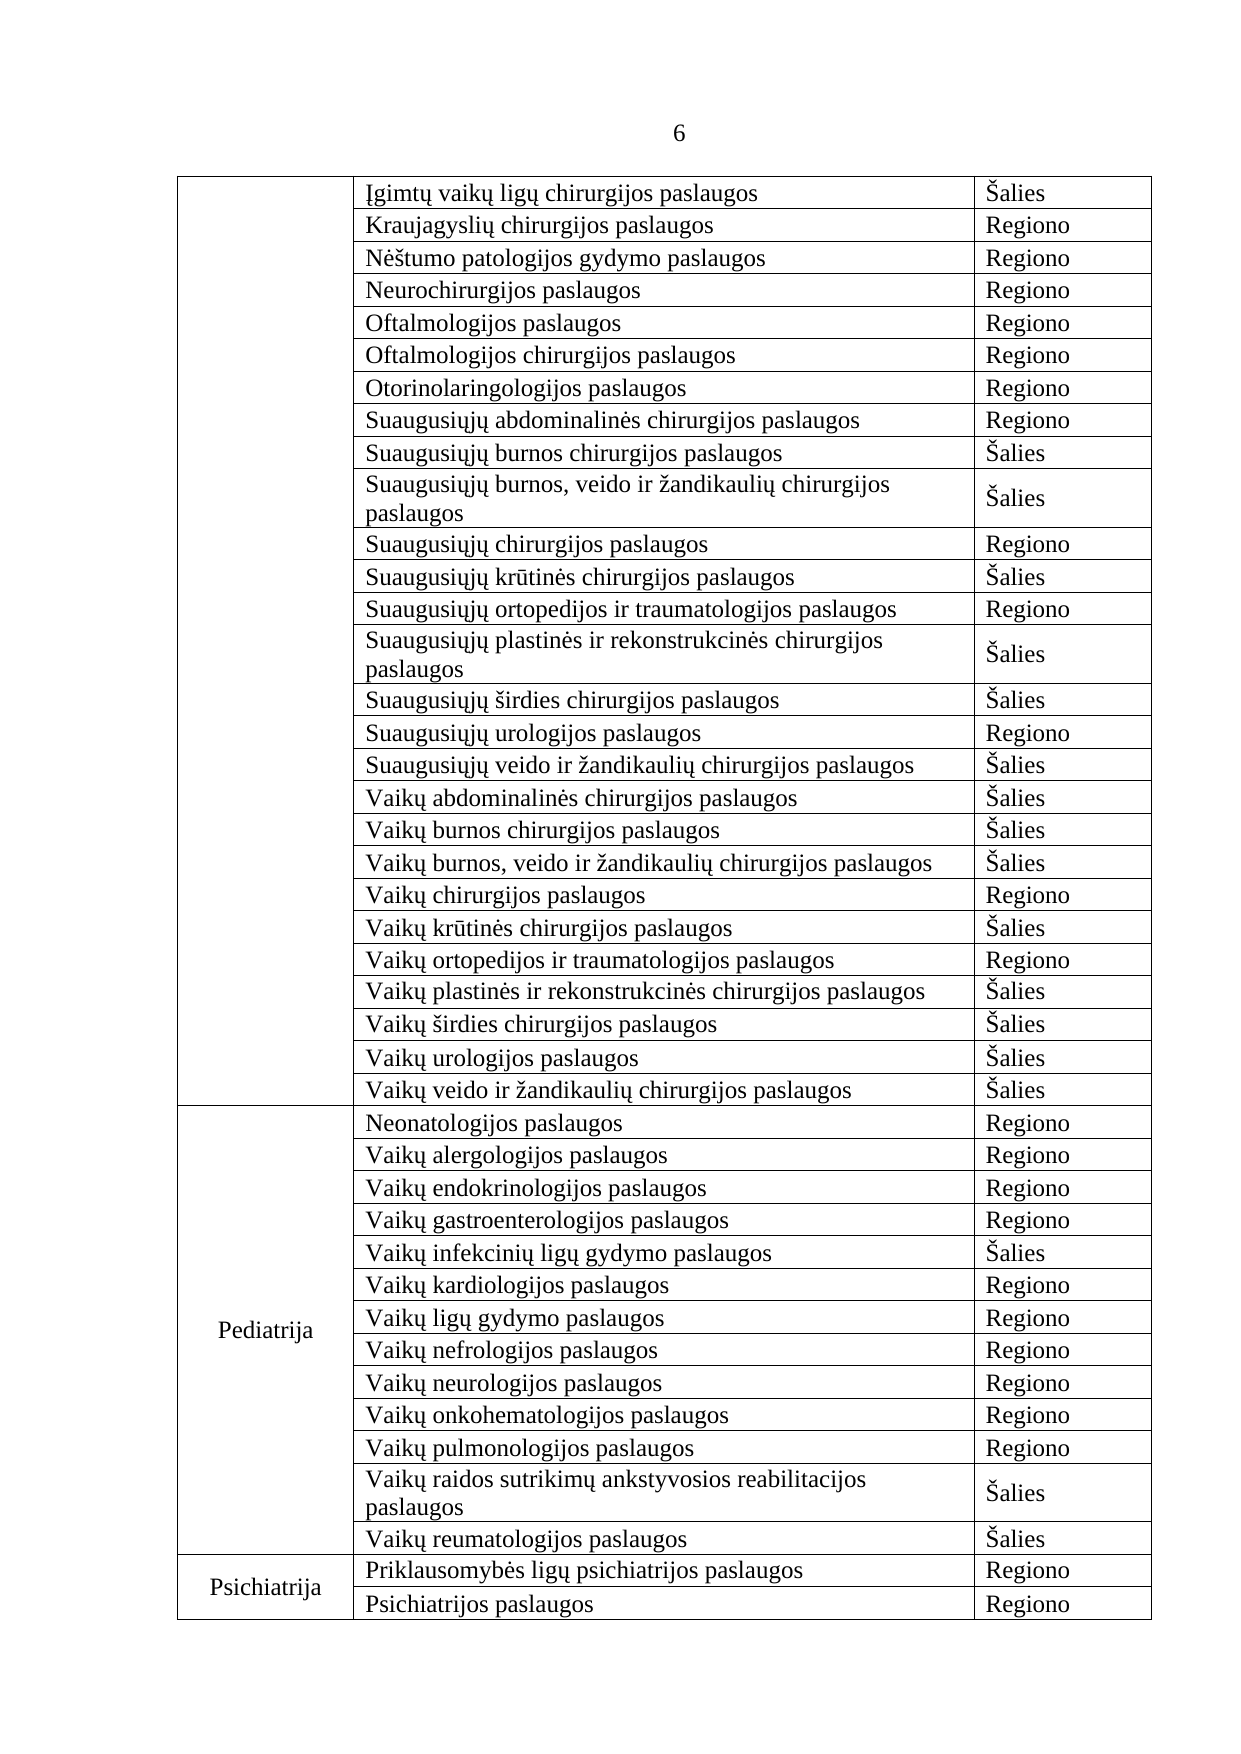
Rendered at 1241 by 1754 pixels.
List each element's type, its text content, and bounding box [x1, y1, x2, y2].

table_cell Šalies [975, 1009, 1151, 1040]
table_cell Šalies [975, 814, 1151, 845]
table_cell Regiono [975, 339, 1151, 371]
table_cell Kraujagyslių chirurgijos paslaugos [354, 209, 974, 241]
table_cell Šalies [975, 749, 1151, 780]
table_cell Psichiatrijos paslaugos [354, 1587, 974, 1619]
table_cell Vaikų onkohematologijos paslaugos [354, 1399, 974, 1430]
table_cell Regiono [975, 1301, 1151, 1333]
table_cell Pediatrija [178, 1106, 353, 1554]
table_cell Suaugusiųjų burnos, veido ir žandikaulių chirurgijos paslaugos [354, 469, 974, 527]
table_cell Suaugusiųjų urologijos paslaugos [354, 716, 974, 748]
table_cell Suaugusiųjų burnos chirurgijos paslaugos [354, 437, 974, 468]
table_cell Šalies [975, 1522, 1151, 1554]
table_cell Regiono [975, 1399, 1151, 1430]
table_cell Vaikų burnos chirurgijos paslaugos [354, 814, 974, 845]
table_cell Suaugusiųjų veido ir žandikaulių chirurgijos paslaugos [354, 749, 974, 780]
table_cell Regiono [975, 528, 1151, 559]
table_cell Regiono [975, 1431, 1151, 1463]
table_cell Šalies [975, 1464, 1151, 1521]
table_cell Įgimtų vaikų ligų chirurgijos paslaugos [354, 177, 974, 208]
table_cell Regiono [975, 1587, 1151, 1619]
table_cell Regiono [975, 209, 1151, 241]
table_cell Šalies [975, 846, 1151, 878]
table_cell Vaikų gastroenterologijos paslaugos [354, 1204, 974, 1235]
table_cell Regiono [975, 1204, 1151, 1235]
table_cell Vaikų kardiologijos paslaugos [354, 1269, 974, 1300]
table_cell Šalies [975, 911, 1151, 943]
table_cell Vaikų pulmonologijos paslaugos [354, 1431, 974, 1463]
table_cell Regiono [975, 372, 1151, 403]
table_cell Šalies [975, 976, 1151, 1008]
table_cell [178, 177, 353, 1105]
table_cell Suaugusiųjų plastinės ir rekonstrukcinės chirurgijos paslaugos [354, 625, 974, 683]
table_cell Regiono [975, 716, 1151, 748]
table_cell Regiono [975, 1269, 1151, 1300]
table_cell Nėštumo patologijos gydymo paslaugos [354, 242, 974, 273]
table_cell Otorinolaringologijos paslaugos [354, 372, 974, 403]
table_cell Regiono [975, 944, 1151, 975]
table_cell Neurochirurgijos paslaugos [354, 274, 974, 306]
table_cell Šalies [975, 177, 1151, 208]
table_cell Neonatologijos paslaugos [354, 1106, 974, 1138]
table_cell Šalies [975, 560, 1151, 592]
table_cell Suaugusiųjų abdominalinės chirurgijos paslaugos [354, 404, 974, 436]
table_cell Vaikų plastinės ir rekonstrukcinės chirurgijos paslaugos [354, 976, 974, 1008]
table_cell Vaikų ortopedijos ir traumatologijos paslaugos [354, 944, 974, 975]
table_cell Psichiatrija [178, 1555, 353, 1619]
table_cell Regiono [975, 1106, 1151, 1138]
table_cell Vaikų endokrinologijos paslaugos [354, 1171, 974, 1203]
table_cell Vaikų nefrologijos paslaugos [354, 1334, 974, 1365]
table_cell Suaugusiųjų širdies chirurgijos paslaugos [354, 684, 974, 715]
table_cell Regiono [975, 593, 1151, 624]
table_cell Šalies [975, 625, 1151, 683]
table_cell Šalies [975, 684, 1151, 715]
table_cell Vaikų infekcinių ligų gydymo paslaugos [354, 1236, 974, 1268]
table_cell Vaikų ligų gydymo paslaugos [354, 1301, 974, 1333]
table_cell Vaikų chirurgijos paslaugos [354, 879, 974, 910]
table_cell Vaikų abdominalinės chirurgijos paslaugos [354, 781, 974, 813]
table_cell Regiono [975, 1366, 1151, 1398]
table_cell Regiono [975, 404, 1151, 436]
table_cell Oftalmologijos chirurgijos paslaugos [354, 339, 974, 371]
table_cell Šalies [975, 1074, 1151, 1105]
table_cell Regiono [975, 1334, 1151, 1365]
table_cell Regiono [975, 307, 1151, 338]
table_cell Vaikų raidos sutrikimų ankstyvosios reabilitacijos paslaugos [354, 1464, 974, 1521]
table_cell Vaikų reumatologijos paslaugos [354, 1522, 974, 1554]
table_cell Šalies [975, 469, 1151, 527]
table_cell Regiono [975, 879, 1151, 910]
table_cell Šalies [975, 1236, 1151, 1268]
table_cell Vaikų krūtinės chirurgijos paslaugos [354, 911, 974, 943]
table_cell Vaikų burnos, veido ir žandikaulių chirurgijos paslaugos [354, 846, 974, 878]
table_cell Oftalmologijos paslaugos [354, 307, 974, 338]
table_cell Suaugusiųjų krūtinės chirurgijos paslaugos [354, 560, 974, 592]
table_cell Vaikų veido ir žandikaulių chirurgijos paslaugos [354, 1074, 974, 1105]
table_cell Priklausomybės ligų psichiatrijos paslaugos [354, 1555, 974, 1586]
table_cell Regiono [975, 274, 1151, 306]
table_cell Suaugusiųjų chirurgijos paslaugos [354, 528, 974, 559]
table_cell Vaikų urologijos paslaugos [354, 1041, 974, 1073]
table_cell Vaikų širdies chirurgijos paslaugos [354, 1009, 974, 1040]
table_cell Suaugusiųjų ortopedijos ir traumatologijos paslaugos [354, 593, 974, 624]
table_cell Vaikų alergologijos paslaugos [354, 1139, 974, 1170]
table_cell Šalies [975, 1041, 1151, 1073]
table_cell Regiono [975, 1171, 1151, 1203]
table_cell Regiono [975, 1139, 1151, 1170]
table_cell Regiono [975, 242, 1151, 273]
table_cell Šalies [975, 781, 1151, 813]
table_cell Šalies [975, 437, 1151, 468]
table_cell Vaikų neurologijos paslaugos [354, 1366, 974, 1398]
table_cell Regiono [975, 1555, 1151, 1586]
